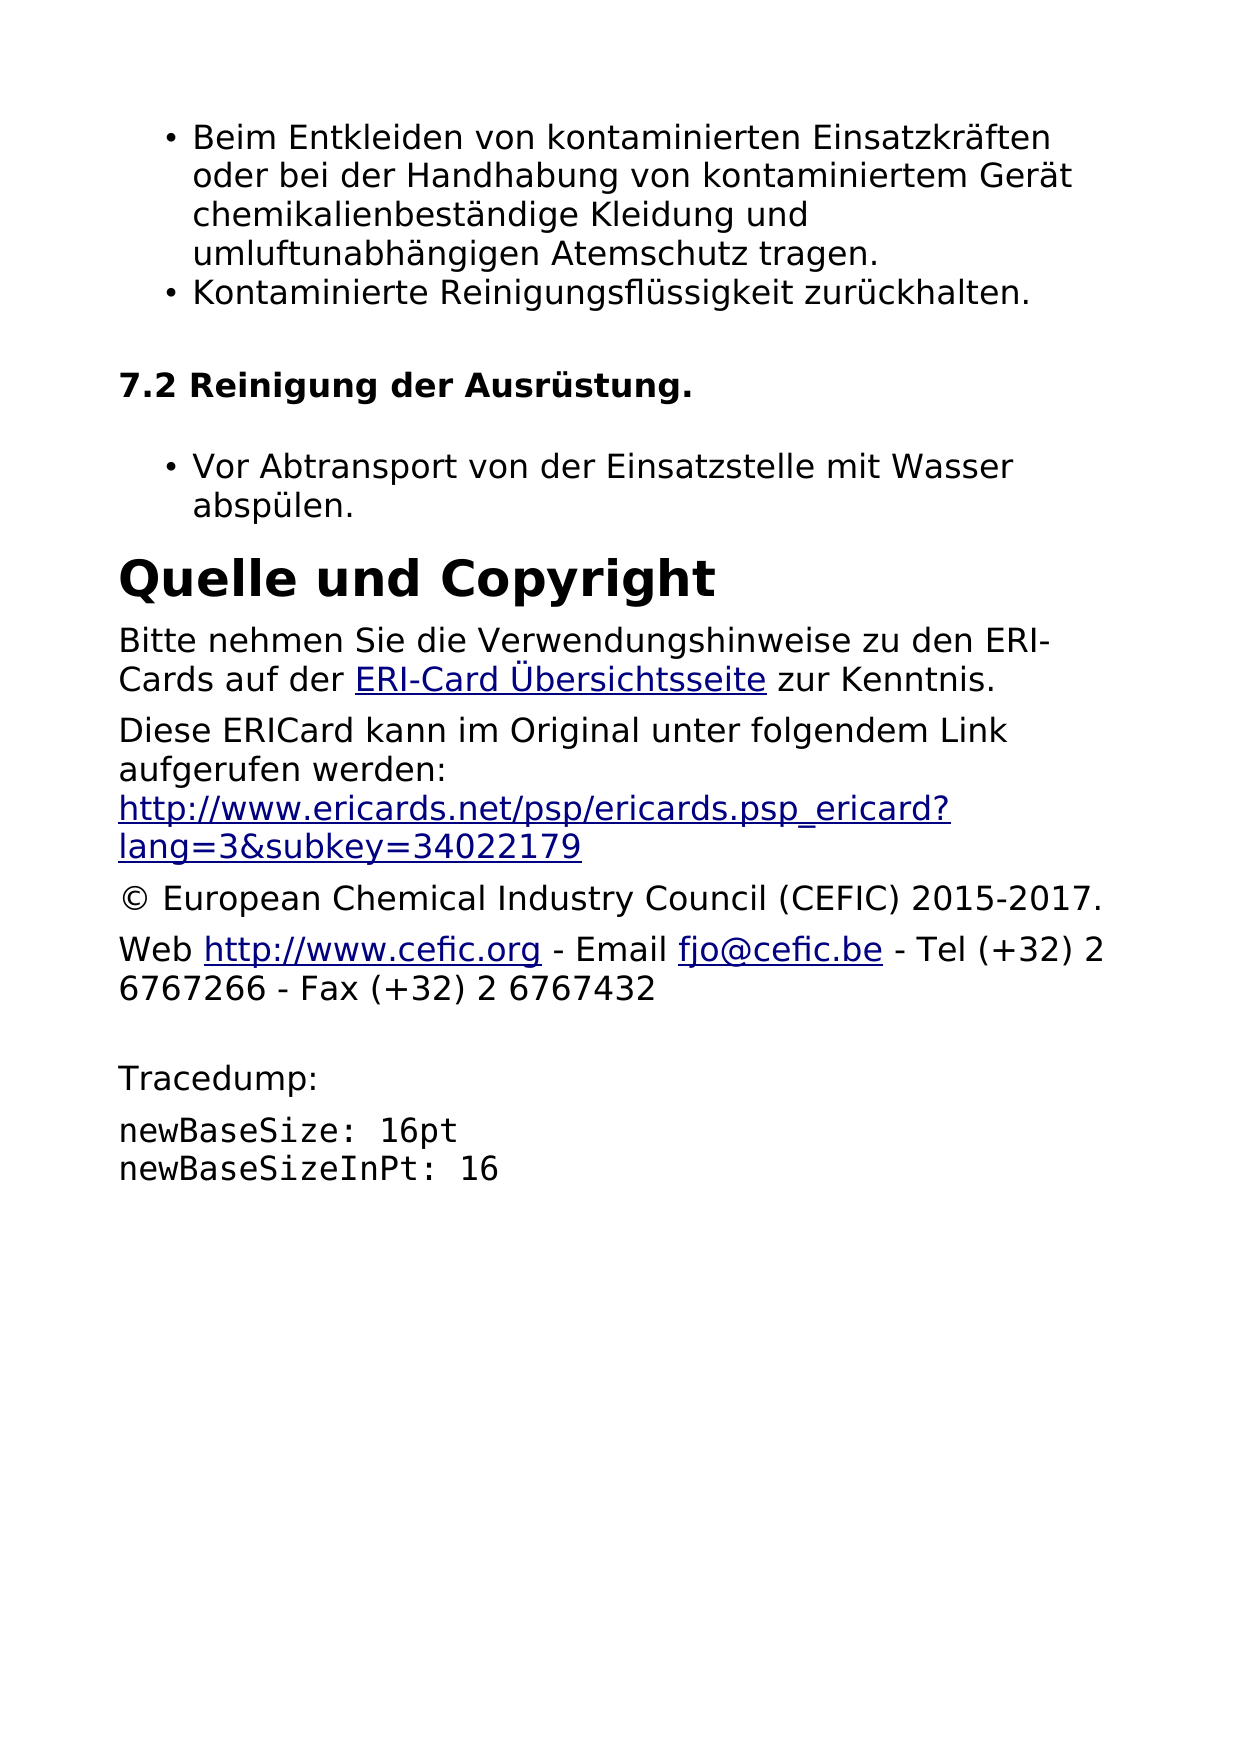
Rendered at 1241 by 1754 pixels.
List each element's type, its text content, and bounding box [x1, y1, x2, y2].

list Vor Abtransport von der Einsatzstelle mit Wasser abspülen. [177, 448, 1122, 525]
list Beim Entkleiden von kontaminierten Einsatzkräften oder bei der Handhabung von kontaminiertem Gerät chemikalienbeständige Kleidung und umluftunabhängigen Atemschutz tragen. [177, 118, 1122, 273]
text Tracedump: [118, 1021, 1122, 1098]
text newBaseSize: 16pt newBaseSizeInPt: 16 [118, 1111, 1122, 1189]
list Kontaminierte Reinigungsflüssigkeit zurückhalten. [177, 273, 1122, 312]
text Web http://www.cefic.org - Email fjo@cefic.be - Tel (+32) 2 6767266 - Fax (+32) 2 6767432 [118, 931, 1122, 1008]
subtitle 7.2 Reinigung der Ausrüstung. [118, 367, 1122, 406]
text Diese ERICard kann im Original unter folgendem Link aufgerufen werden: http://www.ericards.net/psp/ericards.psp_ericard?lang=3&subkey=34022179 [118, 711, 1122, 867]
text © European Chemical Industry Council (CEFIC) 2015-2017. [118, 879, 1122, 918]
text Bitte nehmen Sie die Verwendungshinweise zu den ERI-Cards auf der ERI-Card Übersichtsseite zur Kenntnis. [118, 621, 1122, 699]
subtitle Quelle und Copyright [118, 550, 1122, 609]
